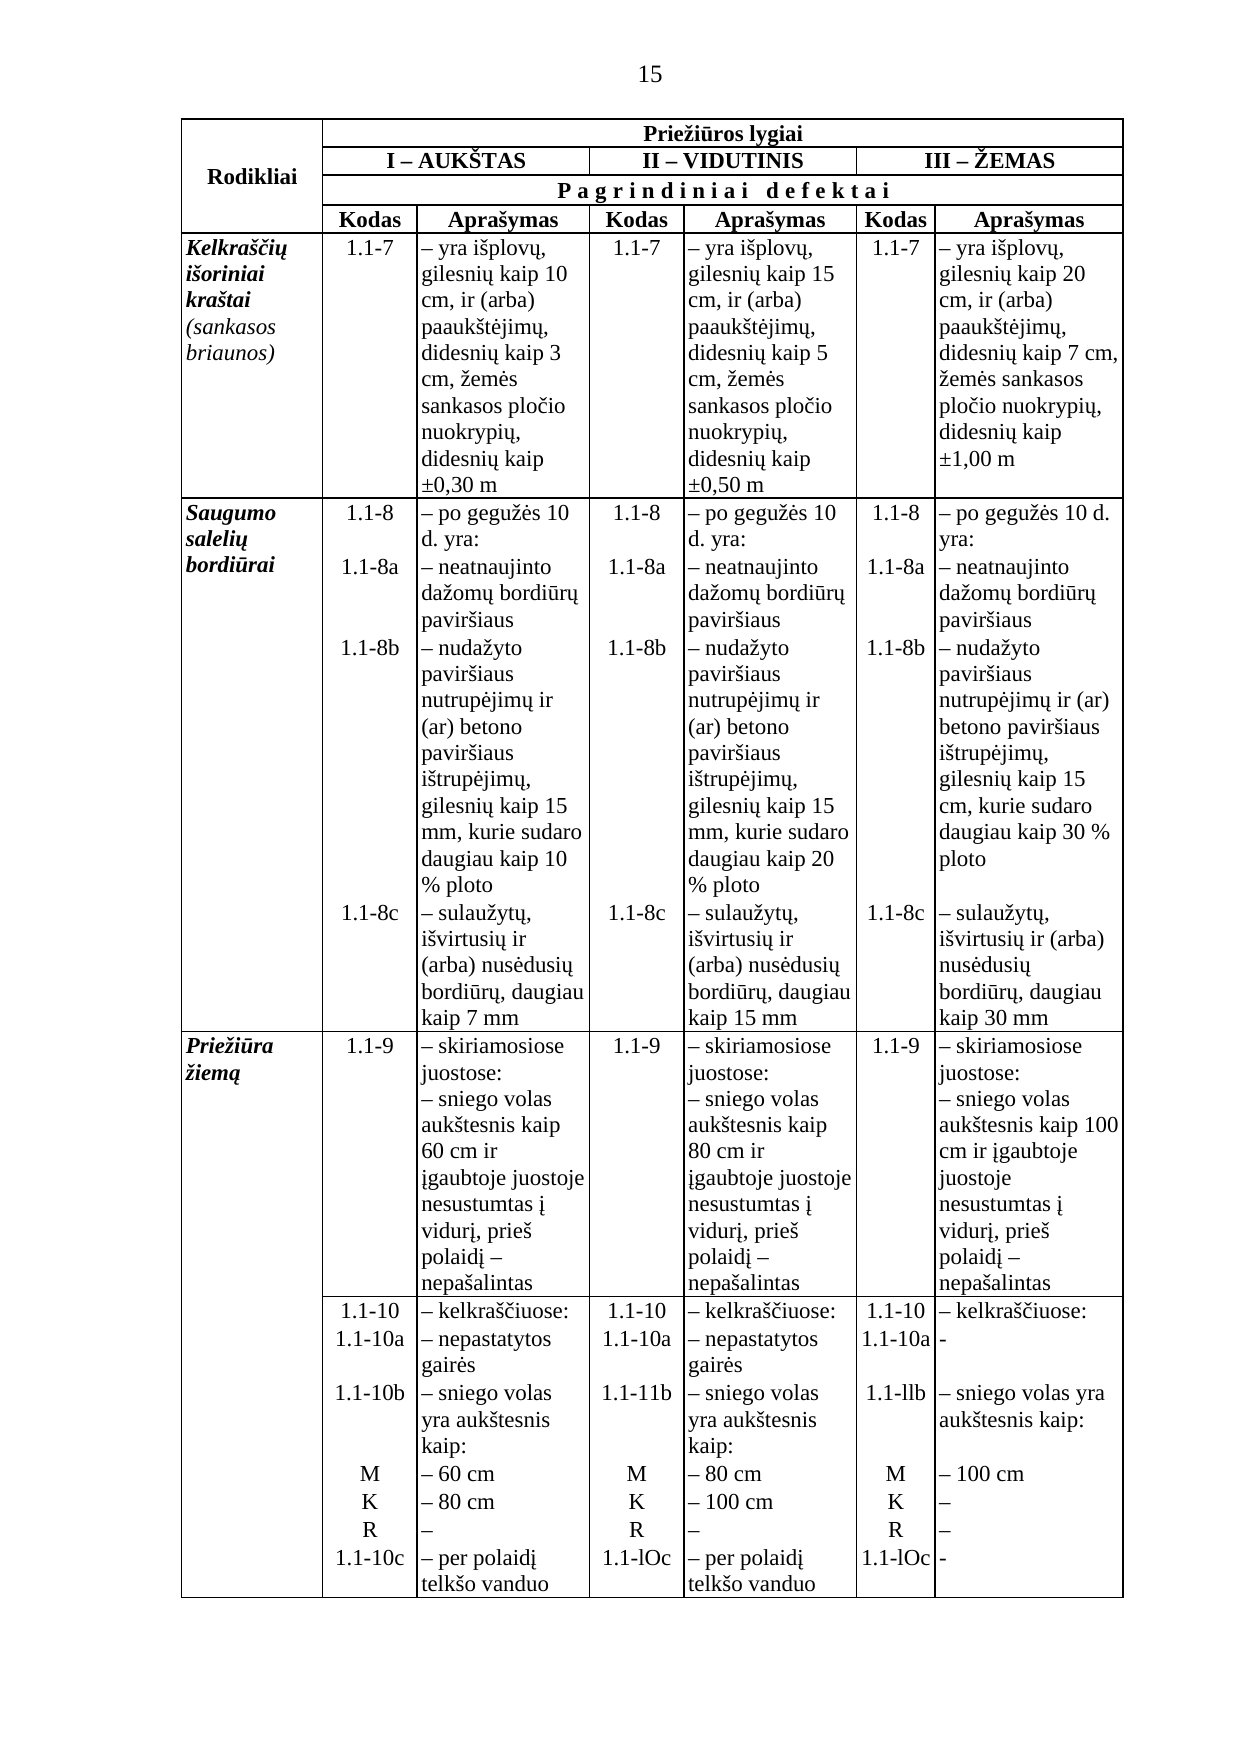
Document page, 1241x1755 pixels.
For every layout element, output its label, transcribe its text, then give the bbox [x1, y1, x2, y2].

table_cell 1.1-9 [323, 1032, 416, 1296]
table_cell Aprašymas [685, 206, 856, 232]
table_cell – sulaužytų, išvirtusių ir (arba) nusėdusių bordiūrų, daugiau kaip 7 mm [418, 897, 589, 1031]
table_cell 1.1-10 [590, 1297, 683, 1324]
table_cell Kelkraščių išoriniai kraštai (sankasos briaunos) [182, 234, 322, 497]
table_cell – nepastatytos gairės [418, 1324, 589, 1378]
table_cell 1.1-11b [590, 1378, 683, 1458]
table_cell M [857, 1459, 934, 1486]
table_cell – yra išplovų, gilesnių kaip 10 cm, ir (arba) paaukštėjimų, didesnių kaip 3 cm, žemės sankasos pločio nuokrypių, didesnių kaip ±0,30 m [418, 234, 589, 497]
table_cell Pagrindiniai defektai [323, 176, 1122, 204]
table_cell K [590, 1486, 683, 1514]
table_cell Saugumo salelių bordiūrai [182, 499, 322, 1031]
table_cell 1.1-9 [857, 1032, 934, 1296]
table_cell – per polaidį telkšo vanduo [418, 1542, 589, 1597]
table_cell – skiriamosiose juostose: – sniego volas aukštesnis kaip 80 cm ir įgaubtoje juostoje nesustumtas į vidurį, prieš polaidį – nepašalintas [685, 1032, 856, 1296]
table_cell 1.1-llb [857, 1378, 934, 1458]
table_cell – yra išplovų, gilesnių kaip 15 cm, ir (arba) paaukštėjimų, didesnių kaip 5 cm, žemės sankasos pločio nuokrypių, didesnių kaip ±0,50 m [685, 234, 856, 497]
table_cell – nepastatytos gairės [685, 1324, 856, 1378]
table_cell – kelkraščiuose: [685, 1297, 856, 1324]
table_cell Kodas [323, 206, 416, 232]
table_cell III – ŽEMAS [857, 148, 1122, 174]
table_cell – neatnaujinto dažomų bordiūrų paviršiaus [418, 552, 589, 632]
table_cell 1.1-8 [857, 499, 934, 552]
table_cell 1.1-10a [323, 1324, 416, 1378]
table_cell 1.1-10a [590, 1324, 683, 1378]
table_cell 1.1-8a [323, 552, 416, 632]
table_cell 1.1-8b [857, 632, 934, 897]
table_cell – nudažyto paviršiaus nutrupėjimų ir (ar) betono paviršiaus ištrupėjimų, gilesnių kaip 15 cm, kurie sudaro daugiau kaip 30 % ploto [936, 632, 1122, 897]
table_cell – yra išplovų, gilesnių kaip 20 cm, ir (arba) paaukštėjimų, didesnių kaip 7 cm, žemės sankasos pločio nuokrypių, didesnių kaip ±1,00 m [936, 234, 1122, 497]
table_cell 1.1-8c [323, 897, 416, 1031]
table_cell – 100 cm [685, 1486, 856, 1514]
table_cell 1.1-8 [590, 499, 683, 552]
table_cell – nudažyto paviršiaus nutrupėjimų ir (ar) betono paviršiaus ištrupėjimų, gilesnių kaip 15 mm, kurie sudaro daugiau kaip 10 % ploto [418, 632, 589, 897]
table_cell 1.1-8b [323, 632, 416, 897]
table_cell Aprašymas [418, 206, 589, 232]
table_cell 1.1-10 [857, 1297, 934, 1324]
table_cell 1.1-8a [590, 552, 683, 632]
table_cell Kodas [857, 206, 934, 232]
table_cell R [590, 1514, 683, 1542]
table_cell Aprašymas [936, 206, 1122, 232]
table_cell – [936, 1486, 1122, 1514]
table_cell 1.1-7 [857, 234, 934, 497]
table_cell – neatnaujinto dažomų bordiūrų paviršiaus [936, 552, 1122, 632]
table_cell – po gegužės 10 d. yra: [418, 499, 589, 552]
table_cell – po gegužės 10 d. yra: [685, 499, 856, 552]
table_cell 1.1-10a [857, 1324, 934, 1378]
table_cell – neatnaujinto dažomų bordiūrų paviršiaus [685, 552, 856, 632]
table_cell R [323, 1514, 416, 1542]
table_cell – 60 cm [418, 1459, 589, 1486]
table_cell 1.1-10 [323, 1297, 416, 1324]
table_cell 1.1-10b [323, 1378, 416, 1458]
table_cell – sniego volas yra aukštesnis kaip: [936, 1378, 1122, 1458]
table_cell 1.1-9 [590, 1032, 683, 1296]
table_cell 1.1-7 [323, 234, 416, 497]
table_cell 1.1-10c [323, 1542, 416, 1597]
table_cell – 80 cm [685, 1459, 856, 1486]
table_cell - [936, 1542, 1122, 1597]
table_header Priežiūros lygiai [323, 120, 1122, 146]
table_cell – kelkraščiuose: [418, 1297, 589, 1324]
table_cell – sulaužytų, išvirtusių ir (arba) nusėdusių bordiūrų, daugiau kaip 15 mm [685, 897, 856, 1031]
table_cell Priežiūra žiemą [182, 1032, 322, 1597]
table_cell – po gegužės 10 d. yra: [936, 499, 1122, 552]
table_cell – [418, 1514, 589, 1542]
table_cell 1.1-8c [590, 897, 683, 1031]
table_cell – per polaidį telkšo vanduo [685, 1542, 856, 1597]
table_cell 1.1-8c [857, 897, 934, 1031]
table_cell – sniego volas yra aukštesnis kaip: [418, 1378, 589, 1458]
table_cell M [590, 1459, 683, 1486]
table_cell 1.1-8 [323, 499, 416, 552]
table_cell I – AUKŠTAS [323, 148, 589, 174]
table_cell – sniego volas yra aukštesnis kaip: [685, 1378, 856, 1458]
table_cell – 100 cm [936, 1459, 1122, 1486]
table_cell – skiriamosiose juostose: – sniego volas aukštesnis kaip 100 cm ir įgaubtoje juostoje nesustumtas į vidurį, prieš polaidį – nepašalintas [936, 1032, 1122, 1296]
table_cell – nudažyto paviršiaus nutrupėjimų ir (ar) betono paviršiaus ištrupėjimų, gilesnių kaip 15 mm, kurie sudaro daugiau kaip 20 % ploto [685, 632, 856, 897]
table_cell K [857, 1486, 934, 1514]
table_cell 1.1-8b [590, 632, 683, 897]
table_cell R [857, 1514, 934, 1542]
table_cell - [936, 1324, 1122, 1378]
table_cell – sulaužytų, išvirtusių ir (arba) nusėdusių bordiūrų, daugiau kaip 30 mm [936, 897, 1122, 1031]
table_header Rodikliai [182, 120, 322, 232]
table_cell II – VIDUTINIS [590, 148, 856, 174]
table_cell 1.1-7 [590, 234, 683, 497]
table_cell 1.1-lOc [857, 1542, 934, 1597]
table_cell K [323, 1486, 416, 1514]
table_cell Kodas [590, 206, 683, 232]
table_cell – [685, 1514, 856, 1542]
table_cell 1.1-8a [857, 552, 934, 632]
table_cell – skiriamosiose juostose: – sniego volas aukštesnis kaip 60 cm ir įgaubtoje juostoje nesustumtas į vidurį, prieš polaidį – nepašalintas [418, 1032, 589, 1296]
table_cell 1.1-lOc [590, 1542, 683, 1597]
table_cell – [936, 1514, 1122, 1542]
table_cell – 80 cm [418, 1486, 589, 1514]
table_cell M [323, 1459, 416, 1486]
table_cell – kelkraščiuose: [936, 1297, 1122, 1324]
